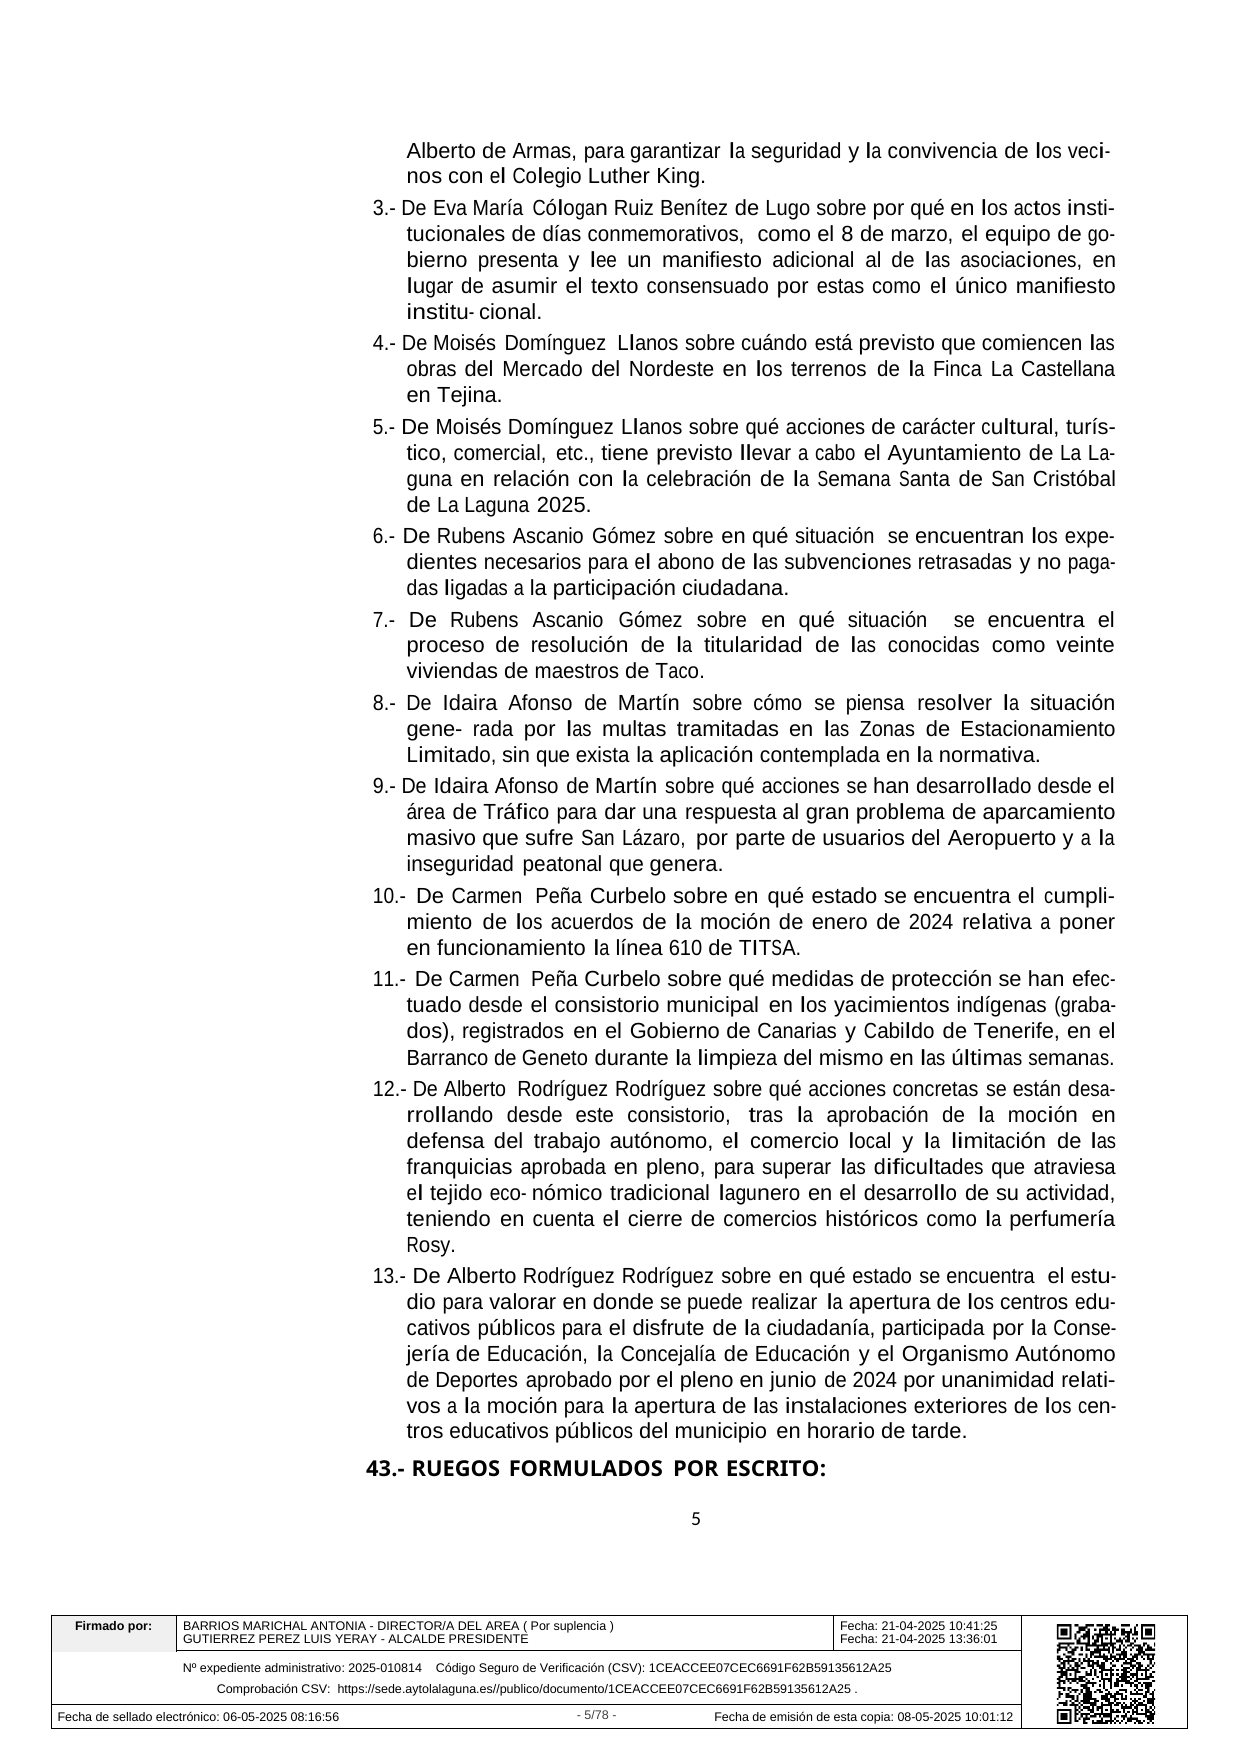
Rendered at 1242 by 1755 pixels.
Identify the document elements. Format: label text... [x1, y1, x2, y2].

text 6.- De Rubens Ascanio Gómez sobre en qué situación se encuentran los expe- dientes necesarios para el abono de las subvenciones retrasadas y no paga- das ligadas a la participación ciudadana. [373, 523, 1115, 600]
text 10.- De Carmen Peña Curbelo sobre en qué estado se encuentra el cumpli- miento de los acuerdos de la moción de enero de 2024 relativa a poner en funcionamiento la línea 610 de TITSA. [373, 883, 1115, 960]
table_header [1022, 1616, 1187, 1728]
text 12.- De Alberto Rodríguez Rodríguez sobre qué acciones concretas se están desa- rrollando desde este consistorio, tras la aprobación de la moción en defensa del trabajo autónomo, el comercio local y la limitación de las franquicias aprobada en pleno, para superar las dificultades que atraviesa el tejido eco- nómico tradicional lagunero en el desarrollo de su actividad, teniendo en cuenta el cierre de comercios históricos como la perfumería Rosy. [373, 1076, 1116, 1257]
text 5.- De Moisés Domínguez Llanos sobre qué acciones de carácter cultural, turís- tico, comercial, etc., tiene previsto llevar a cabo el Ayuntamiento de La La- guna en relación con la celebración de la Semana Santa de San Cristóbal de La Laguna 2025. [373, 414, 1116, 517]
text 4.- De Moisés Domínguez Llanos sobre cuándo está previsto que comiencen las obras del Mercado del Nordeste en los terrenos de la Finca La Castellana en Tejina. [373, 330, 1116, 407]
text 13.- De Alberto Rodríguez Rodríguez sobre en qué estado se encuentra el estu- dio para valorar en donde se puede realizar la apertura de los centros edu- cativos públicos para el disfrute de la ciudadanía, participada por la Conse- jería de Educación, la Concejalía de Educación y el Organismo Autónomo de Deportes aprobado por el pleno en junio de 2024 por unanimidad relati- vos a la moción para la apertura de las instalaciones exteriores de los cen- tros educativos públicos del municipio en horario de tarde. [373, 1263, 1116, 1444]
text 43.- RUEGOS FORMULADOS POR ESCRITO: [366, 1456, 1202, 1481]
table_cell Nº expediente administrativo: 2025-010814 Código Seguro de Verificación (CSV): 1CEACCEE07CEC6691F62B59135612A25 Comprobación CSV: https://sede.aytolalaguna.es//publico/documento/1CEACCEE07CEC6691F62B59135612A25 . [52, 1651, 1021, 1704]
text 11.- De Carmen Peña Curbelo sobre qué medidas de protección se han efec- tuado desde el consistorio municipal en los yacimientos indígenas (graba- dos), registrados en el Gobierno de Canarias y Cabildo de Tenerife, en el Barranco de Geneto durante la limpieza del mismo en las últimas semanas. [373, 966, 1116, 1069]
text 3.- De Eva María Cólogan Ruiz Benítez de Lugo sobre por qué en los actos insti- tucionales de días conmemorativos, como el 8 de marzo, el equipo de go- bierno presenta y lee un manifiesto adicional al de las asociaciones, en lugar de asumir el texto consensuado por estas como el único manifiesto institu- cional. [373, 195, 1116, 324]
text nos con el Colegio Luther King. [406, 163, 1202, 189]
text 8.- De Idaira Afonso de Martín sobre cómo se piensa resolver la situación gene- rada por las multas tramitadas en las Zonas de Estacionamiento Limitado, sin que exista la aplicación contemplada en la normativa. [373, 690, 1116, 767]
text 7.- De Rubens Ascanio Gómez sobre en qué situación se encuentra el proceso de resolución de la titularidad de las conocidas como veinte viviendas de maestros de Taco. [373, 606, 1115, 683]
text 5 [685, 1507, 706, 1531]
text 9.- De Idaira Afonso de Martín sobre qué acciones se han desarrollado desde el área de Tráfico para dar una respuesta al gran problema de aparcamiento masivo que sufre San Lázaro, por parte de usuarios del Aeropuerto y a la inseguridad peatonal que genera. [373, 773, 1116, 877]
table_header BARRIOS MARICHAL ANTONIA - DIRECTOR/A DEL AREA ( Por suplencia ) GUTIERREZ PEREZ LUIS YERAY - ALCALDE PRESIDENTE [177, 1616, 833, 1650]
table_header Fecha: 21-04-2025 10:41:25 Fecha: 21-04-2025 13:36:01 [834, 1616, 1021, 1650]
table_cell Fecha de sellado electrónico: 06-05-2025 08:16:56 - 5/78 - Fecha de emisión de esta copia: 08-05-2025 10:01:12 [52, 1705, 1021, 1728]
table_header Firmado por: [52, 1616, 176, 1650]
